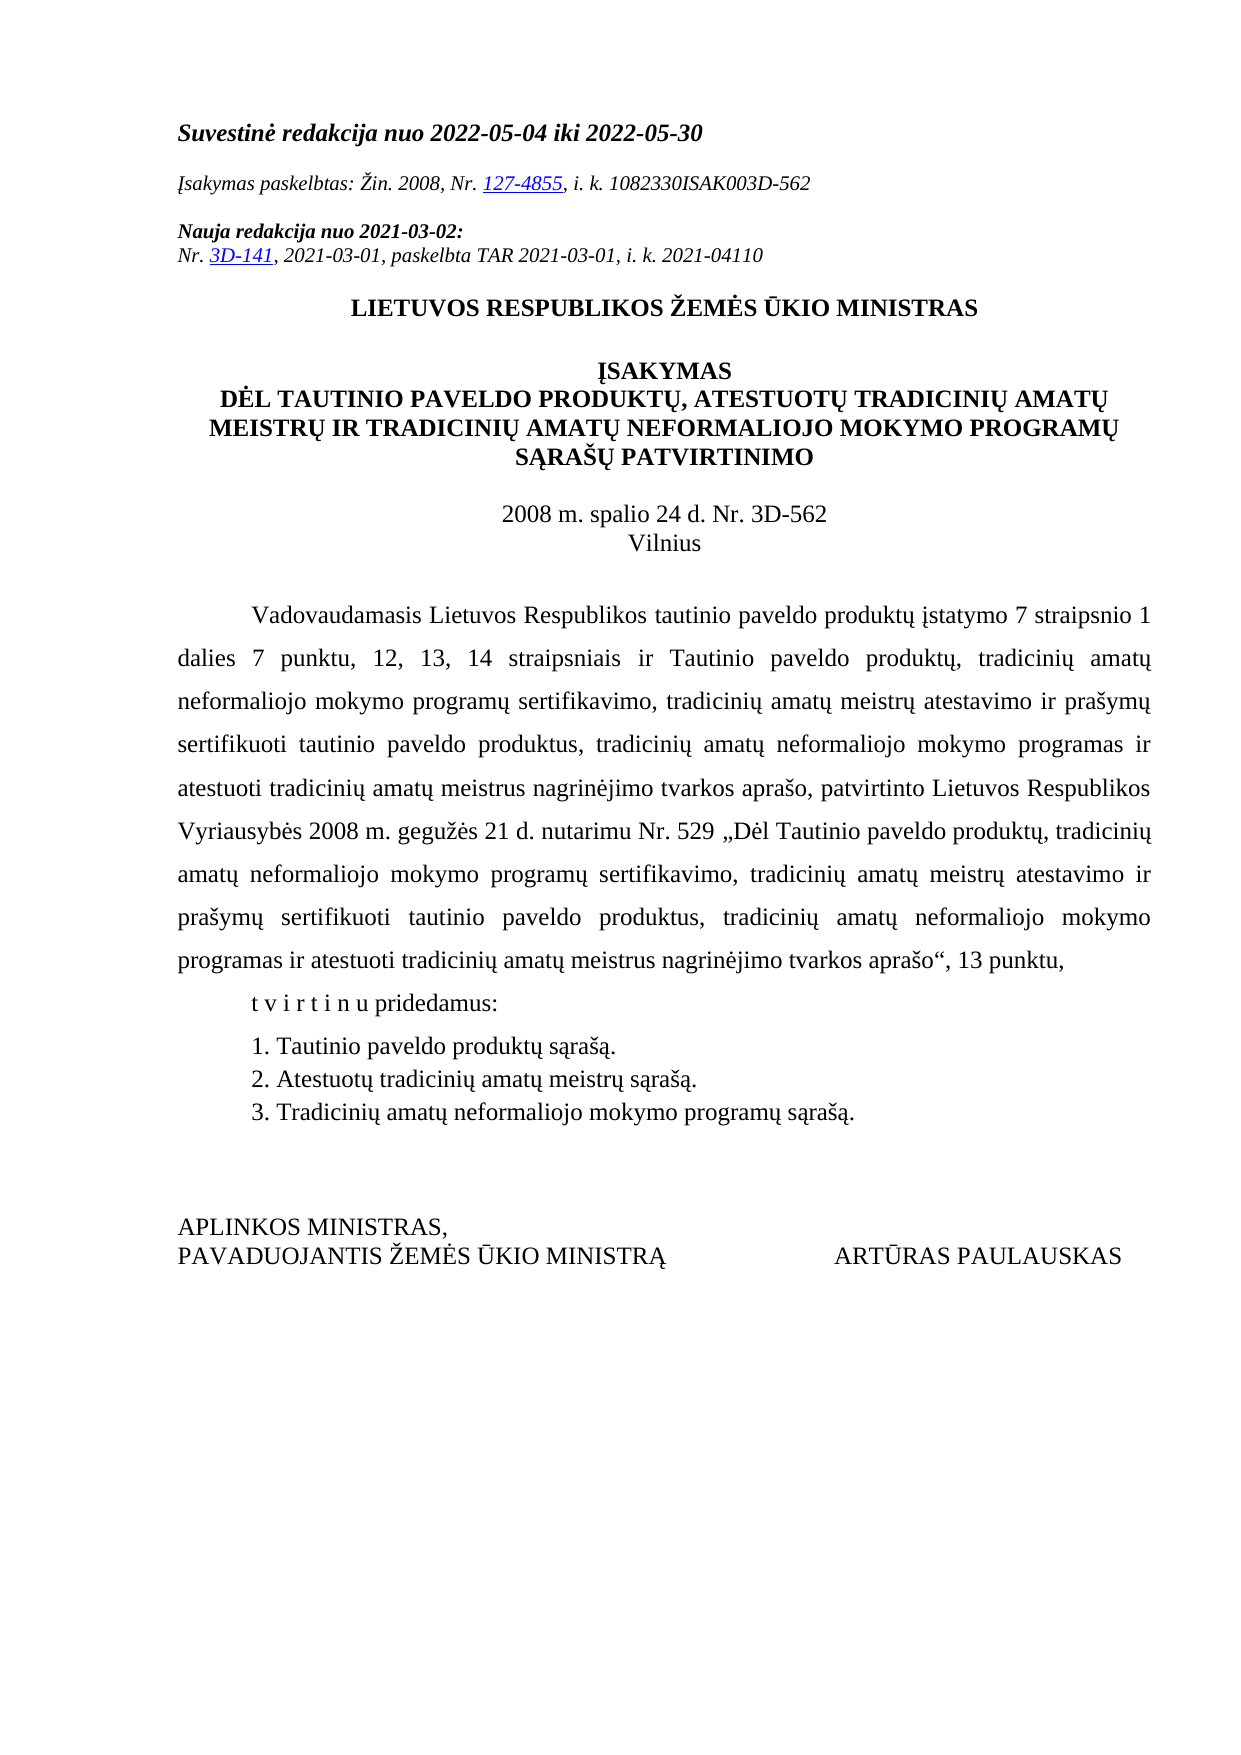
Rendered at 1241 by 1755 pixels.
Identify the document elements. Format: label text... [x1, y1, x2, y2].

text APLINKOS MINISTRAS, [177, 1212, 1152, 1241]
text 2008 m. spalio 24 d. Nr. 3D-562 [177, 499, 1152, 528]
text LIETUVOS RESPUBLIKOS ŽEMĖS ŪKIO MINISTRAS [177, 293, 1152, 322]
text ĮSAKYMAS [177, 356, 1152, 384]
text DĖL TAUTINIO PAVELDO PRODUKTŲ, ATESTUOTŲ TRADICINIŲ AMATŲ MEISTRŲ IR TRADICINIŲ AMATŲ NEFORMALIOJO MOKYMO PROGRAMŲ SĄRAŠŲ PATVIRTINIMO [177, 384, 1152, 471]
text PAVADUOJANTIS ŽEMĖS ŪKIO MINISTRĄ ARTŪRAS PAULAUSKAS [177, 1241, 1152, 1270]
text 1. Tautinio paveldo produktų sąrašą. [177, 1031, 1152, 1060]
text Vilnius [177, 528, 1152, 557]
text Nr. 3D-141, 2021-03-01, paskelbta TAR 2021-03-01, i. k. 2021-04110 [177, 243, 1152, 267]
text Įsakymas paskelbtas: Žin. 2008, Nr. 127-4855, i. k. 1082330ISAK003D-562 [177, 171, 1152, 195]
text 3. Tradicinių amatų neformaliojo mokymo programų sąrašą. [177, 1097, 1152, 1126]
text 2. Atestuotų tradicinių amatų meistrų sąrašą. [177, 1064, 1152, 1093]
text Suvestinė redakcija nuo 2022-05-04 iki 2022-05-30 [177, 118, 1152, 147]
text Vadovaudamasis Lietuvos Respublikos tautinio paveldo produktų įstatymo 7 straipsnio 1 dalies 7 punktu, 12, 13, 14 straipsniais ir Tautinio paveldo produktų, tradicinių amatų neformaliojo mokymo programų sertifikavimo, tradicinių amatų meistrų atestavimo ir prašymų sertifikuoti tautinio paveldo produktus, tradicinių amatų neformaliojo mokymo programas ir atestuoti tradicinių amatų meistrus nagrinėjimo tvarkos aprašo, patvirtinto Lietuvos Respublikos Vyriausybės 2008 m. gegužės 21 d. nutarimu Nr. 529 „Dėl Tautinio paveldo produktų, tradicinių amatų neformaliojo mokymo programų sertifikavimo, tradicinių amatų meistrų atestavimo ir prašymų sertifikuoti tautinio paveldo produktus, tradicinių amatų neformaliojo mokymo programas ir atestuoti tradicinių amatų meistrus nagrinėjimo tvarkos aprašo“, 13 punktu, [177, 600, 1152, 974]
text Nauja redakcija nuo 2021-03-02: [177, 219, 1152, 243]
text t v i r t i n u pridedamus: [177, 988, 1152, 1017]
